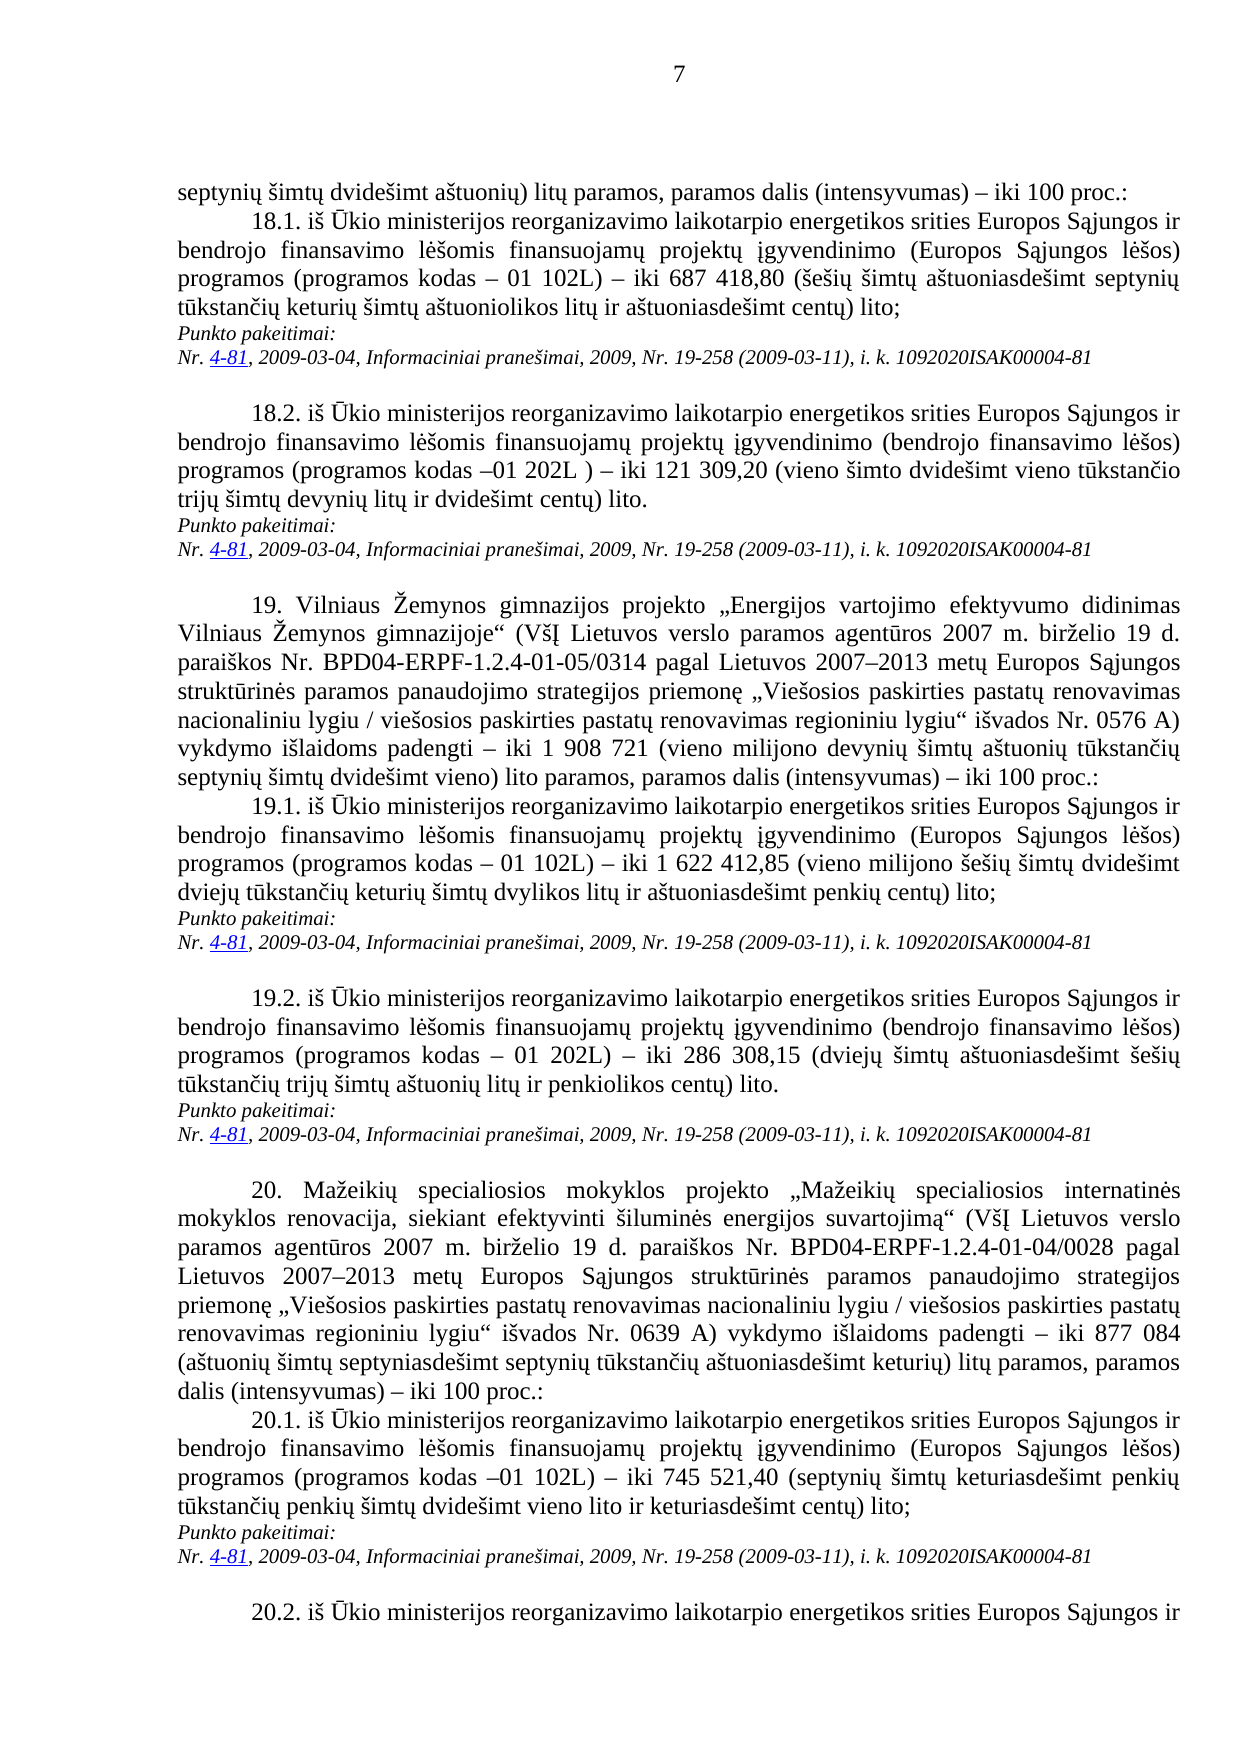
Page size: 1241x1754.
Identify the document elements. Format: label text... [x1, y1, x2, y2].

text 19. Vilniaus Žemynos gimnazijos projekto „Energijos vartojimo efektyvumo didinimas Vilniaus Žemynos gimnazijoje“ (VšĮ Lietuvos verslo paramos agentūros 2007 m. birželio 19 d. paraiškos Nr. BPD04-ERPF-1.2.4-01-05/0314 pagal Lietuvos 2007–2013 metų Europos Sąjungos struktūrinės paramos panaudojimo strategijos priemonę „Viešosios paskirties pastatų renovavimas nacionaliniu lygiu / viešosios paskirties pastatų renovavimas regioniniu lygiu“ išvados Nr. 0576 A) vykdymo išlaidoms padengti – iki 1 908 721 (vieno milijono devynių šimtų aštuonių tūkstančių septynių šimtų dvidešimt vieno) lito paramos, paramos dalis (intensyvumas) – iki 100 proc.: [177, 590, 1181, 791]
text 20.1. iš Ūkio ministerijos reorganizavimo laikotarpio energetikos srities Europos Sąjungos ir bendrojo finansavimo lėšomis finansuojamų projektų įgyvendinimo (Europos Sąjungos lėšos) programos (programos kodas –01 102L) – iki 745 521,40 (septynių šimtų keturiasdešimt penkių tūkstančių penkių šimtų dvidešimt vieno lito ir keturiasdešimt centų) lito; [177, 1405, 1181, 1520]
text septynių šimtų dvidešimt aštuonių) litų paramos, paramos dalis (intensyvumas) – iki 100 proc.: [177, 177, 1181, 206]
text Nr. 4-81, 2009-03-04, Informaciniai pranešimai, 2009, Nr. 19-258 (2009-03-11), i. k. 1092020ISAK00004-81 [177, 930, 1181, 954]
text Nr. 4-81, 2009-03-04, Informaciniai pranešimai, 2009, Nr. 19-258 (2009-03-11), i. k. 1092020ISAK00004-81 [177, 1122, 1181, 1146]
text Nr. 4-81, 2009-03-04, Informaciniai pranešimai, 2009, Nr. 19-258 (2009-03-11), i. k. 1092020ISAK00004-81 [177, 1544, 1181, 1568]
text Punkto pakeitimai: [177, 1098, 1181, 1122]
text Nr. 4-81, 2009-03-04, Informaciniai pranešimai, 2009, Nr. 19-258 (2009-03-11), i. k. 1092020ISAK00004-81 [177, 537, 1181, 561]
text 18.1. iš Ūkio ministerijos reorganizavimo laikotarpio energetikos srities Europos Sąjungos ir bendrojo finansavimo lėšomis finansuojamų projektų įgyvendinimo (Europos Sąjungos lėšos) programos (programos kodas – 01 102L) – iki 687 418,80 (šešių šimtų aštuoniasdešimt septynių tūkstančių keturių šimtų aštuoniolikos litų ir aštuoniasdešimt centų) lito; [177, 206, 1181, 321]
text 20. Mažeikių specialiosios mokyklos projekto „Mažeikių specialiosios internatinės mokyklos renovacija, siekiant efektyvinti šiluminės energijos suvartojimą“ (VšĮ Lietuvos verslo paramos agentūros 2007 m. birželio 19 d. paraiškos Nr. BPD04-ERPF-1.2.4-01-04/0028 pagal Lietuvos 2007–2013 metų Europos Sąjungos struktūrinės paramos panaudojimo strategijos priemonę „Viešosios paskirties pastatų renovavimas nacionaliniu lygiu / viešosios paskirties pastatų renovavimas regioniniu lygiu“ išvados Nr. 0639 A) vykdymo išlaidoms padengti – iki 877 084 (aštuonių šimtų septyniasdešimt septynių tūkstančių aštuoniasdešimt keturių) litų paramos, paramos dalis (intensyvumas) – iki 100 proc.: [177, 1175, 1181, 1405]
text Punkto pakeitimai: [177, 906, 1181, 930]
text Punkto pakeitimai: [177, 513, 1181, 537]
text 19.1. iš Ūkio ministerijos reorganizavimo laikotarpio energetikos srities Europos Sąjungos ir bendrojo finansavimo lėšomis finansuojamų projektų įgyvendinimo (Europos Sąjungos lėšos) programos (programos kodas – 01 102L) – iki 1 622 412,85 (vieno milijono šešių šimtų dvidešimt dviejų tūkstančių keturių šimtų dvylikos litų ir aštuoniasdešimt penkių centų) lito; [177, 791, 1181, 906]
text Nr. 4-81, 2009-03-04, Informaciniai pranešimai, 2009, Nr. 19-258 (2009-03-11), i. k. 1092020ISAK00004-81 [177, 345, 1181, 369]
text 18.2. iš Ūkio ministerijos reorganizavimo laikotarpio energetikos srities Europos Sąjungos ir bendrojo finansavimo lėšomis finansuojamų projektų įgyvendinimo (bendrojo finansavimo lėšos) programos (programos kodas –01 202L ) – iki 121 309,20 (vieno šimto dvidešimt vieno tūkstančio trijų šimtų devynių litų ir dvidešimt centų) lito. [177, 398, 1181, 513]
text Punkto pakeitimai: [177, 1520, 1181, 1544]
text Punkto pakeitimai: [177, 321, 1181, 345]
text 20.2. iš Ūkio ministerijos reorganizavimo laikotarpio energetikos srities Europos Sąjungos ir [177, 1597, 1181, 1625]
text 19.2. iš Ūkio ministerijos reorganizavimo laikotarpio energetikos srities Europos Sąjungos ir bendrojo finansavimo lėšomis finansuojamų projektų įgyvendinimo (bendrojo finansavimo lėšos) programos (programos kodas – 01 202L) – iki 286 308,15 (dviejų šimtų aštuoniasdešimt šešių tūkstančių trijų šimtų aštuonių litų ir penkiolikos centų) lito. [177, 983, 1181, 1098]
